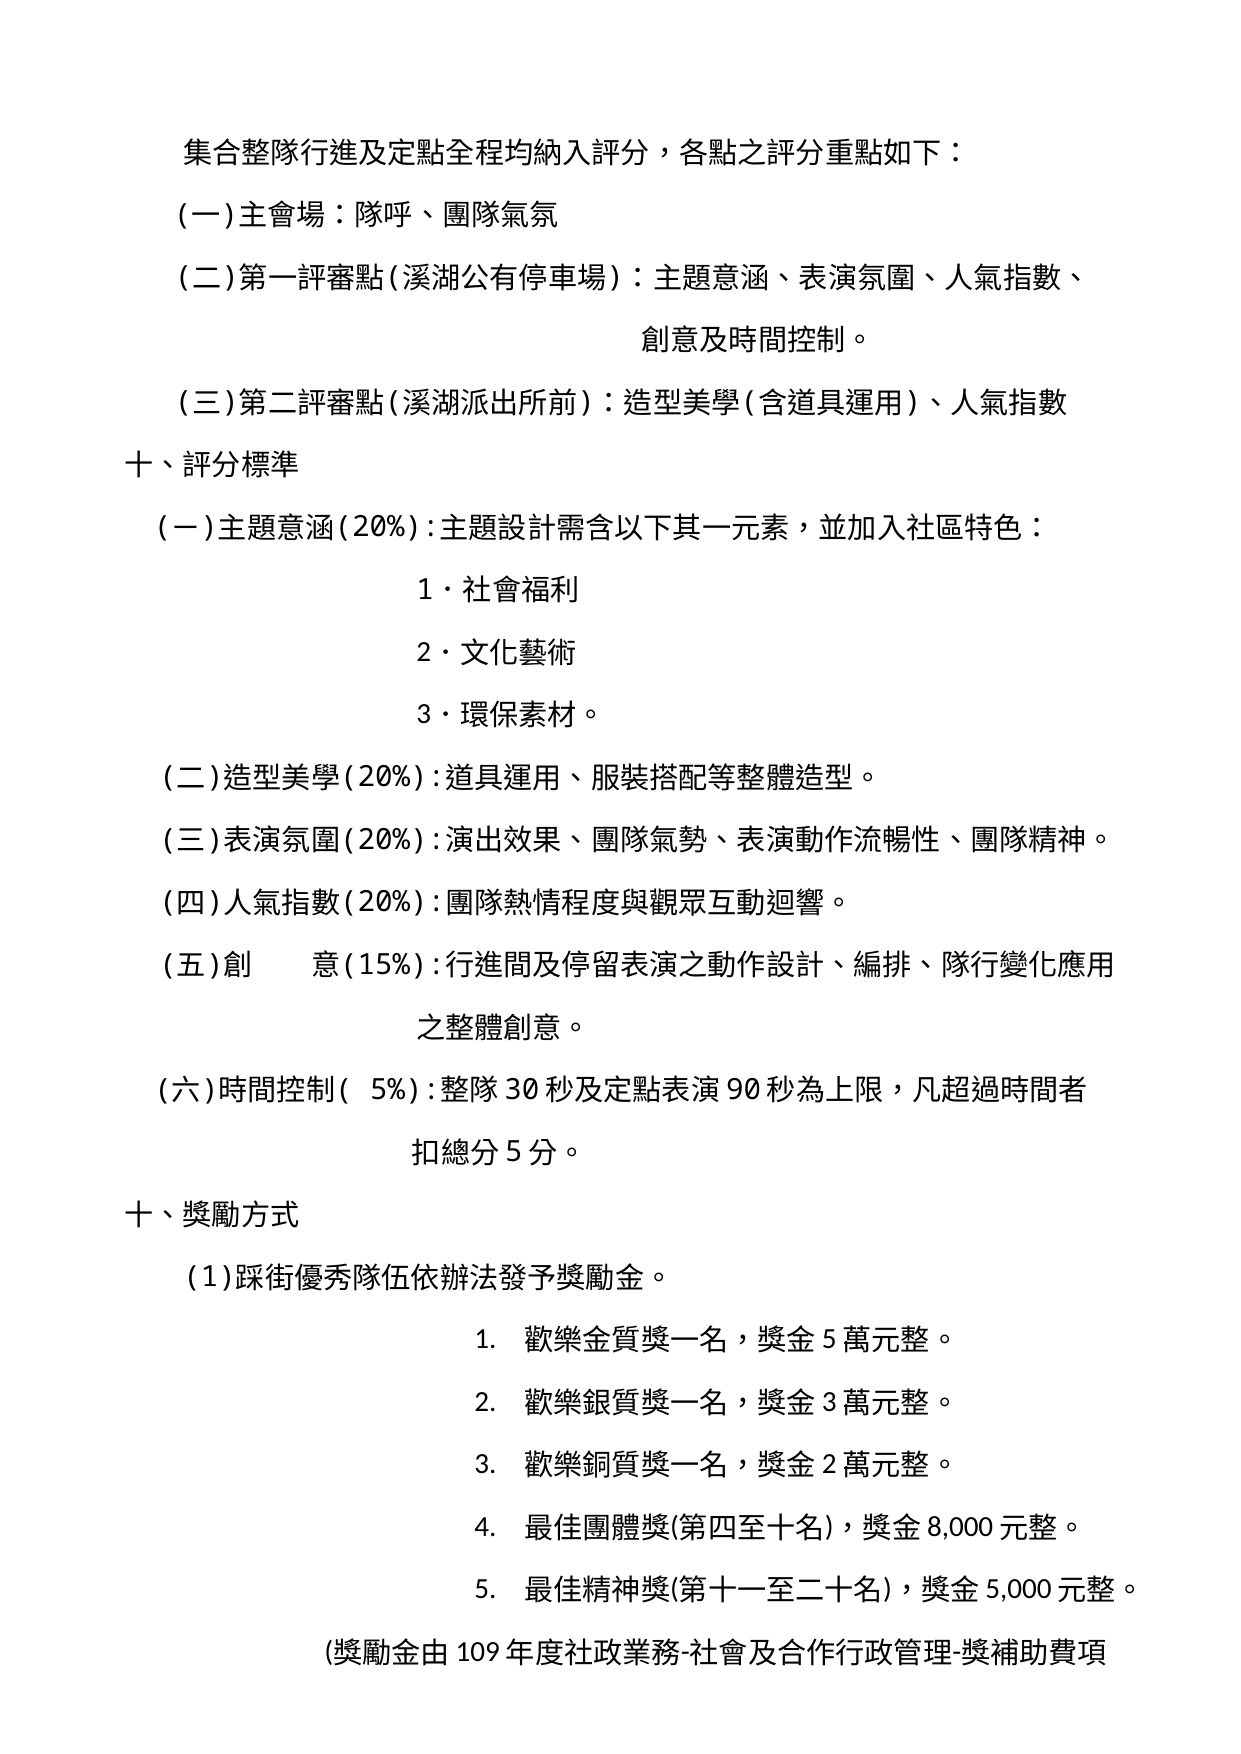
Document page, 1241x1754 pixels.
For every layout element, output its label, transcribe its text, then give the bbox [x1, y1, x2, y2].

text 十、獎勵方式 [124, 1171, 1116, 1234]
list 踩街優秀隊伍依辦法發予獎勵金。 [124, 1234, 1116, 1296]
text 集合整隊行進及定點全程均納入評分，各點之評分重點如下： [124, 109, 1116, 171]
list 最佳精神獎(第十一至二十名)，獎金5,000元整。 [474, 1546, 1116, 1609]
text 1．社會福利 [124, 546, 1116, 609]
text (二)造型美學(20%):道具運用、服裝搭配等整體造型。 [124, 734, 1116, 796]
text (ㄧ)主題意涵(20%):主題設計需含以下其一元素，並加入社區特色： [124, 484, 1116, 546]
text (四)人氣指數(20%):團隊熱情程度與觀眾互動迴響。 [124, 859, 1116, 921]
text (五)創 意(15%):行進間及停留表演之動作設計、編排、隊行變化應用 之整體創意。 [124, 921, 1116, 1046]
list 歡樂銅質獎一名，獎金2萬元整。 [474, 1421, 1116, 1484]
text (六)時間控制( 5%):整隊30秒及定點表演90秒為上限，凡超過時間者扣總分5分。 [124, 1046, 1116, 1171]
text 十、評分標準 [124, 421, 1116, 484]
list 歡樂銀質獎一名，獎金3萬元整。 [474, 1359, 1116, 1421]
text (三)第二評審點(溪湖派出所前)：造型美學(含道具運用)、人氣指數 [174, 359, 1116, 421]
text 2．文化藝術 [124, 609, 1116, 671]
text (三)表演氛圍(20%):演出效果、團隊氣勢、表演動作流暢性、團隊精神。 [124, 796, 1116, 859]
list 最佳團體獎(第四至十名)，獎金8,000元整。 [474, 1484, 1116, 1546]
list 歡樂金質獎一名，獎金5萬元整。 [474, 1296, 1116, 1359]
text (一)主會場：隊呼、團隊氣氛 [124, 171, 1116, 234]
text (獎勵金由109年度社政業務-社會及合作行政管理-獎補助費項 [324, 1609, 1116, 1671]
text (二)第一評審點(溪湖公有停車場)：主題意涵、表演氛圍、人氣指數、創意及時間控制。 [174, 234, 1116, 359]
text 3．環保素材。 [124, 671, 1116, 734]
